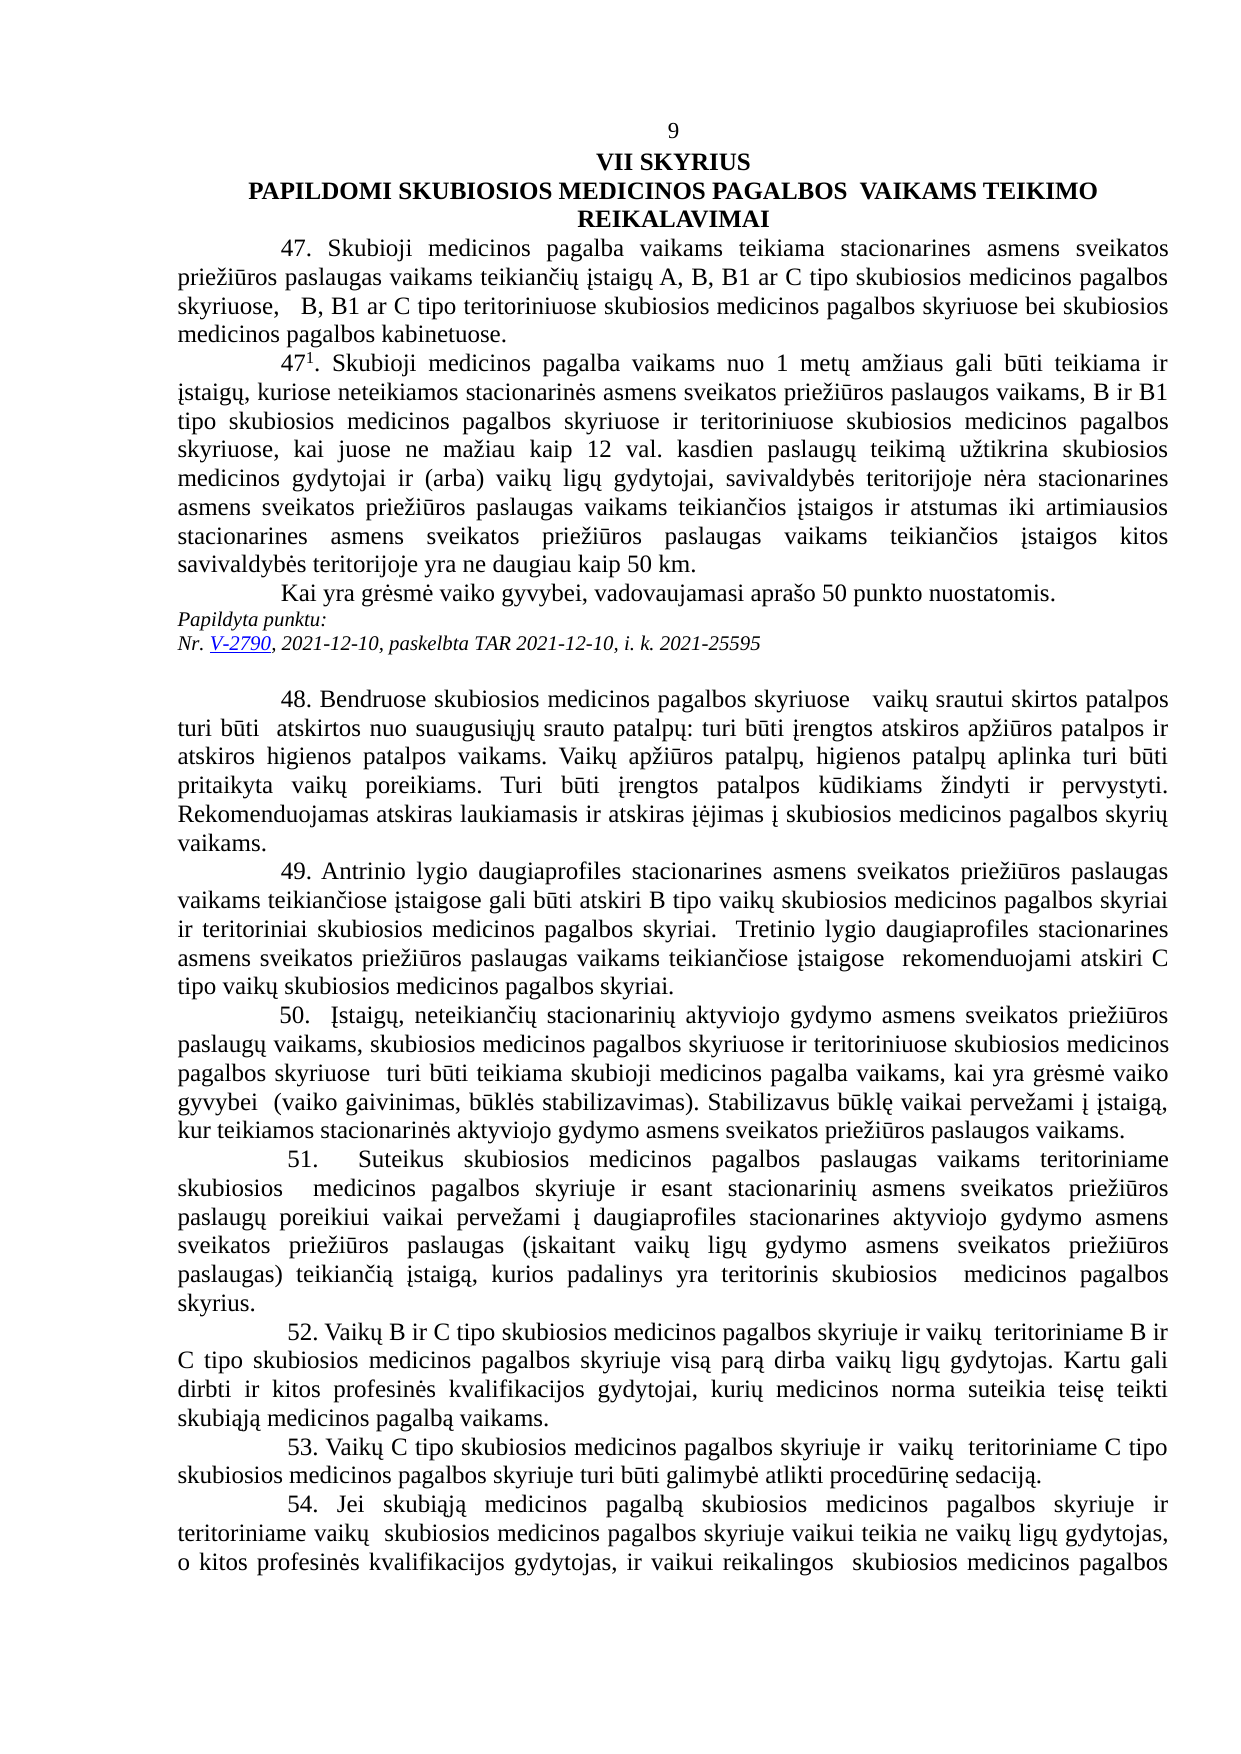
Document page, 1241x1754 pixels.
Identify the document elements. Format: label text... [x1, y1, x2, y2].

text VII SKYRIUS [177, 147, 1169, 176]
text 471. Skubioji medicinos pagalba vaikams nuo 1 metų amžiaus gali būti teikiama ir įstaigų, kuriose neteikiamos stacionarinės asmens sveikatos priežiūros paslaugos vaikams, B ir B1 tipo skubiosios medicinos pagalbos skyriuose ir teritoriniuose skubiosios medicinos pagalbos skyriuose, kai juose ne mažiau kaip 12 val. kasdien paslaugų teikimą užtikrina skubiosios medicinos gydytojai ir (arba) vaikų ligų gydytojai, savivaldybės teritorijoje nėra stacionarines asmens sveikatos priežiūros paslaugas vaikams teikiančios įstaigos ir atstumas iki artimiausios stacionarines asmens sveikatos priežiūros paslaugas vaikams teikiančios įstaigos kitos savivaldybės teritorijoje yra ne daugiau kaip 50 km. [177, 348, 1169, 578]
text 49. Antrinio lygio daugiaprofiles stacionarines asmens sveikatos priežiūros paslaugas vaikams teikiančiose įstaigose gali būti atskiri B tipo vaikų skubiosios medicinos pagalbos skyriai ir teritoriniai skubiosios medicinos pagalbos skyriai. Tretinio lygio daugiaprofiles stacionarines asmens sveikatos priežiūros paslaugas vaikams teikiančiose įstaigose rekomenduojami atskiri C tipo vaikų skubiosios medicinos pagalbos skyriai. [177, 856, 1169, 1000]
text PAPILDOMI SKUBIOSIOS MEDICINOS PAGALBOS VAIKAMS TEIKIMO REIKALAVIMAI [177, 176, 1169, 233]
text 50. Įstaigų, neteikiančių stacionarinių aktyviojo gydymo asmens sveikatos priežiūros paslaugų vaikams, skubiosios medicinos pagalbos skyriuose ir teritoriniuose skubiosios medicinos pagalbos skyriuose turi būti teikiama skubioji medicinos pagalba vaikams, kai yra grėsmė vaiko gyvybei (vaiko gaivinimas, būklės stabilizavimas). Stabilizavus būklę vaikai pervežami į įstaigą, kur teikiamos stacionarinės aktyviojo gydymo asmens sveikatos priežiūros paslaugos vaikams. [177, 1000, 1169, 1144]
text Papildyta punktu: [177, 607, 1169, 631]
text 53. Vaikų C tipo skubiosios medicinos pagalbos skyriuje ir vaikų teritoriniame C tipo skubiosios medicinos pagalbos skyriuje turi būti galimybė atlikti procedūrinę sedaciją. [177, 1432, 1169, 1489]
text Nr. V-2790, 2021-12-10, paskelbta TAR 2021-12-10, i. k. 2021-25595 [177, 631, 1169, 655]
text 47. Skubioji medicinos pagalba vaikams teikiama stacionarines asmens sveikatos priežiūros paslaugas vaikams teikiančių įstaigų A, B, B1 ar C tipo skubiosios medicinos pagalbos skyriuose, B, B1 ar C tipo teritoriniuose skubiosios medicinos pagalbos skyriuose bei skubiosios medicinos pagalbos kabinetuose. [177, 233, 1169, 348]
text 52. Vaikų B ir C tipo skubiosios medicinos pagalbos skyriuje ir vaikų teritoriniame B ir C tipo skubiosios medicinos pagalbos skyriuje visą parą dirba vaikų ligų gydytojas. Kartu gali dirbti ir kitos profesinės kvalifikacijos gydytojai, kurių medicinos norma suteikia teisę teikti skubiąją medicinos pagalbą vaikams. [177, 1317, 1169, 1432]
text 48. Bendruose skubiosios medicinos pagalbos skyriuose vaikų srautui skirtos patalpos turi būti atskirtos nuo suaugusiųjų srauto patalpų: turi būti įrengtos atskiros apžiūros patalpos ir atskiros higienos patalpos vaikams. Vaikų apžiūros patalpų, higienos patalpų aplinka turi būti pritaikyta vaikų poreikiams. Turi būti įrengtos patalpos kūdikiams žindyti ir pervystyti. Rekomenduojamas atskiras laukiamasis ir atskiras įėjimas į skubiosios medicinos pagalbos skyrių vaikams. [177, 684, 1169, 856]
text Kai yra grėsmė vaiko gyvybei, vadovaujamasi aprašo 50 punkto nuostatomis. [177, 578, 1169, 607]
text 54. Jei skubiąją medicinos pagalbą skubiosios medicinos pagalbos skyriuje ir teritoriniame vaikų skubiosios medicinos pagalbos skyriuje vaikui teikia ne vaikų ligų gydytojas, o kitos profesinės kvalifikacijos gydytojas, ir vaikui reikalingos skubiosios medicinos pagalbos [177, 1489, 1169, 1576]
text 51. Suteikus skubiosios medicinos pagalbos paslaugas vaikams teritoriniame skubiosios medicinos pagalbos skyriuje ir esant stacionarinių asmens sveikatos priežiūros paslaugų poreikiui vaikai pervežami į daugiaprofiles stacionarines aktyviojo gydymo asmens sveikatos priežiūros paslaugas (įskaitant vaikų ligų gydymo asmens sveikatos priežiūros paslaugas) teikiančią įstaigą, kurios padalinys yra teritorinis skubiosios medicinos pagalbos skyrius. [177, 1144, 1169, 1317]
